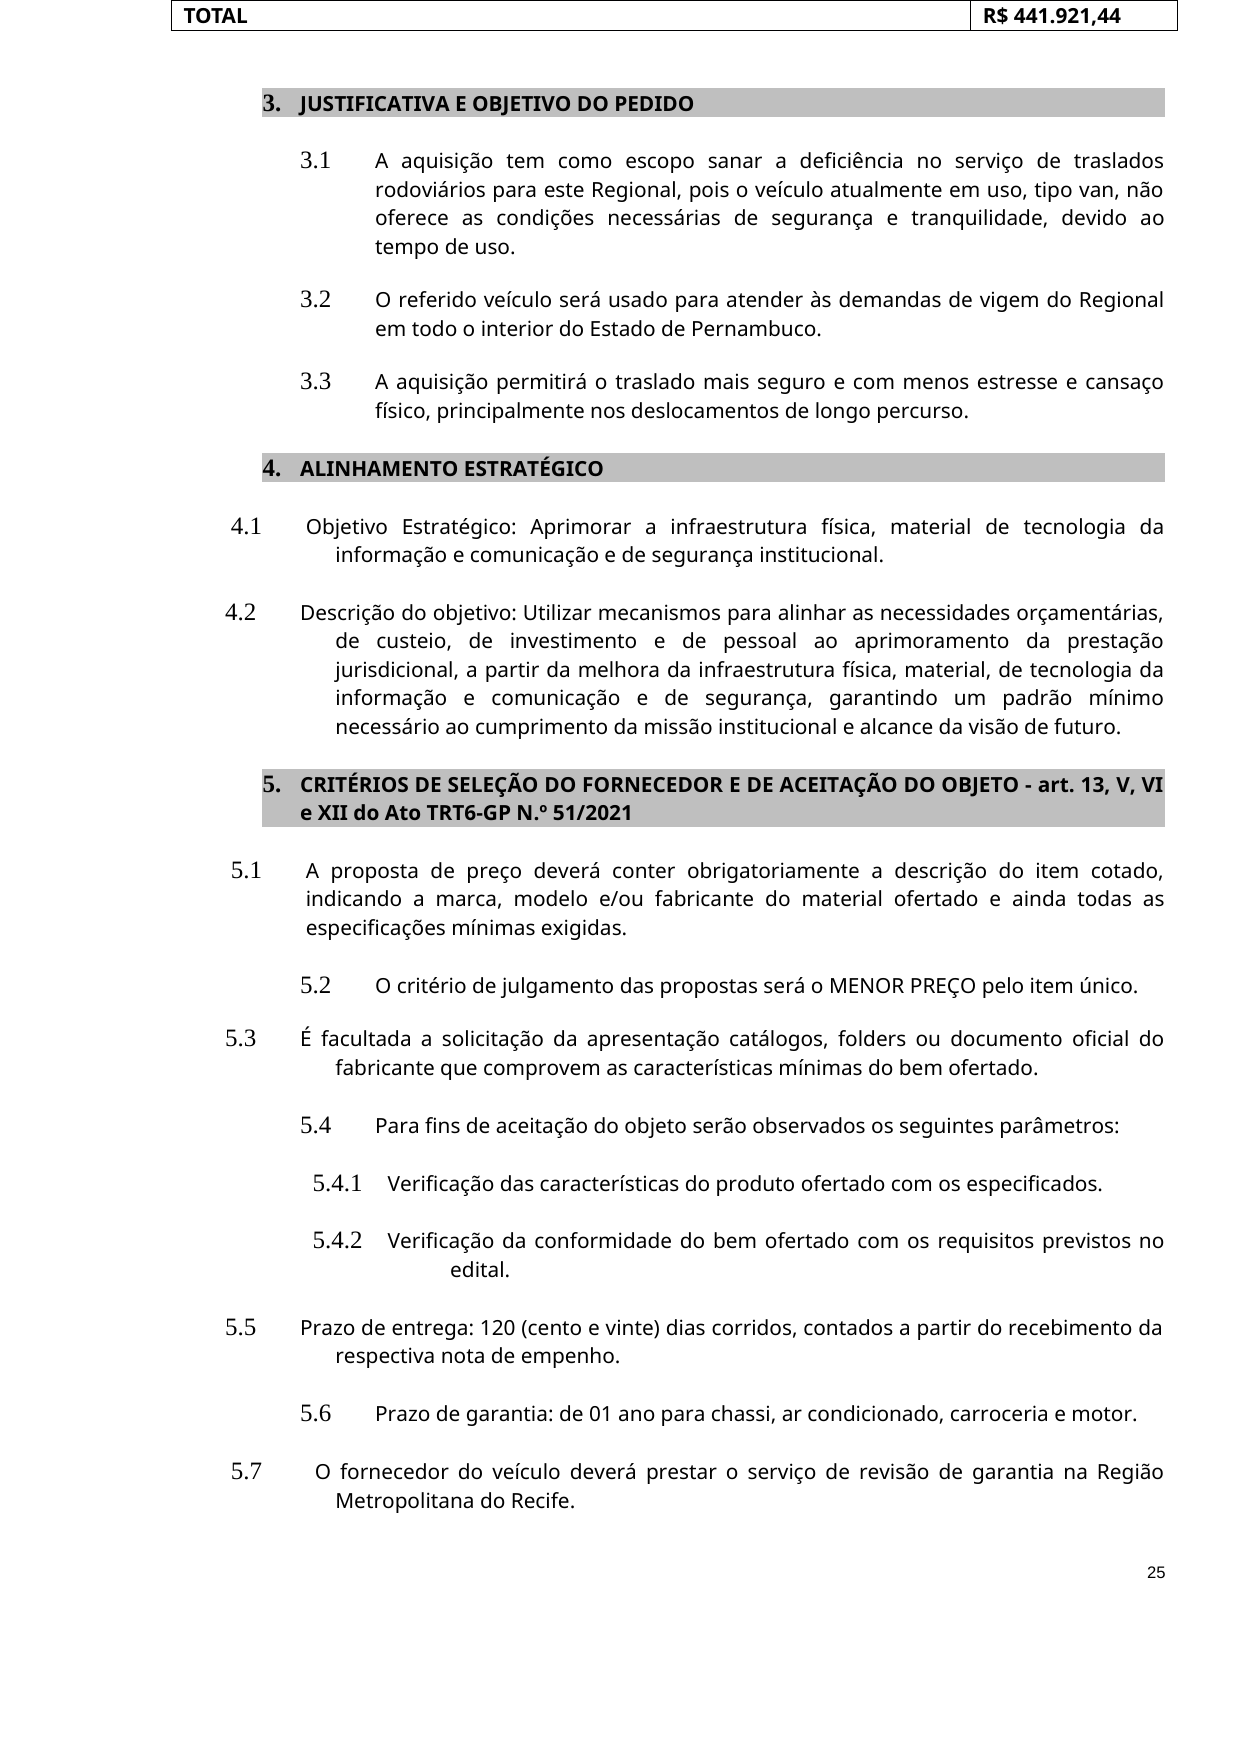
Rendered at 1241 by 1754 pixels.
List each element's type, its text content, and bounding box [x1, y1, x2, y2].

table_cell TOTAL [172, 1, 970, 30]
list O fornecedor do veículo deverá prestar o serviço de revisão de garantia na Região Metropolitana do Recife. [231, 1456, 1165, 1514]
list Prazo de garantia: de 01 ano para chassi, ar condicionado, carroceria e motor. [300, 1398, 1165, 1428]
list CRITÉRIOS DE SELEÇÃO DO FORNECEDOR E DE ACEITAÇÃO DO OBJETO - art. 13, V, VI e XII do Ato TRT6-GP N.º 51/2021 [262, 769, 1165, 827]
list O referido veículo será usado para atender às demandas de vigem do Regional em todo o interior do Estado de Pernambuco. [300, 284, 1165, 342]
list JUSTIFICATIVA E OBJETIVO DO PEDIDO [262, 88, 1165, 117]
list Para fins de aceitação do objeto serão observados os seguintes parâmetros: [300, 1110, 1165, 1139]
list Verificação das características do produto ofertado com os especificados. [312, 1168, 1165, 1197]
list Objetivo Estratégico: Aprimorar a infraestrutura física, material de tecnologia da informação e comunicação e de segurança institucional. [231, 511, 1165, 569]
list Descrição do objetivo: Utilizar mecanismos para alinhar as necessidades orçamentárias, de custeio, de investimento e de pessoal ao aprimoramento da prestação jurisdicional, a partir da melhora da infraestrutura física, material, de tecnologia da informação e comunicação e de segurança, garantindo um padrão mínimo necessário ao cumprimento da missão institucional e alcance da visão de futuro. [225, 597, 1165, 740]
list Verificação da conformidade do bem ofertado com os requisitos previstos no edital. [312, 1226, 1165, 1283]
list A aquisição permitirá o traslado mais seguro e com menos estresse e cansaço físico, principalmente nos deslocamentos de longo percurso. [300, 366, 1165, 424]
list O critério de julgamento das propostas será o MENOR PREÇO pelo item único. [300, 970, 1165, 999]
list ALINHAMENTO ESTRATÉGICO [262, 453, 1165, 482]
list É facultada a solicitação da apresentação catálogos, folders ou documento oficial do fabricante que comprovem as características mínimas do bem ofertado. [225, 1023, 1165, 1081]
table_cell R$ 441.921,44 [971, 1, 1177, 30]
list Prazo de entrega: 120 (cento e vinte) dias corridos, contados a partir do recebimento da respectiva nota de empenho. [225, 1312, 1165, 1370]
list A proposta de preço deverá conter obrigatoriamente a descrição do item cotado, indicando a marca, modelo e/ou fabricante do material ofertado e ainda todas as especificações mínimas exigidas. [231, 855, 1165, 941]
list A aquisição tem como escopo sanar a deficiência no serviço de traslados rodoviários para este Regional, pois o veículo atualmente em uso, tipo van, não oferece as condições necessárias de segurança e tranquilidade, devido ao tempo de uso. [300, 146, 1165, 260]
